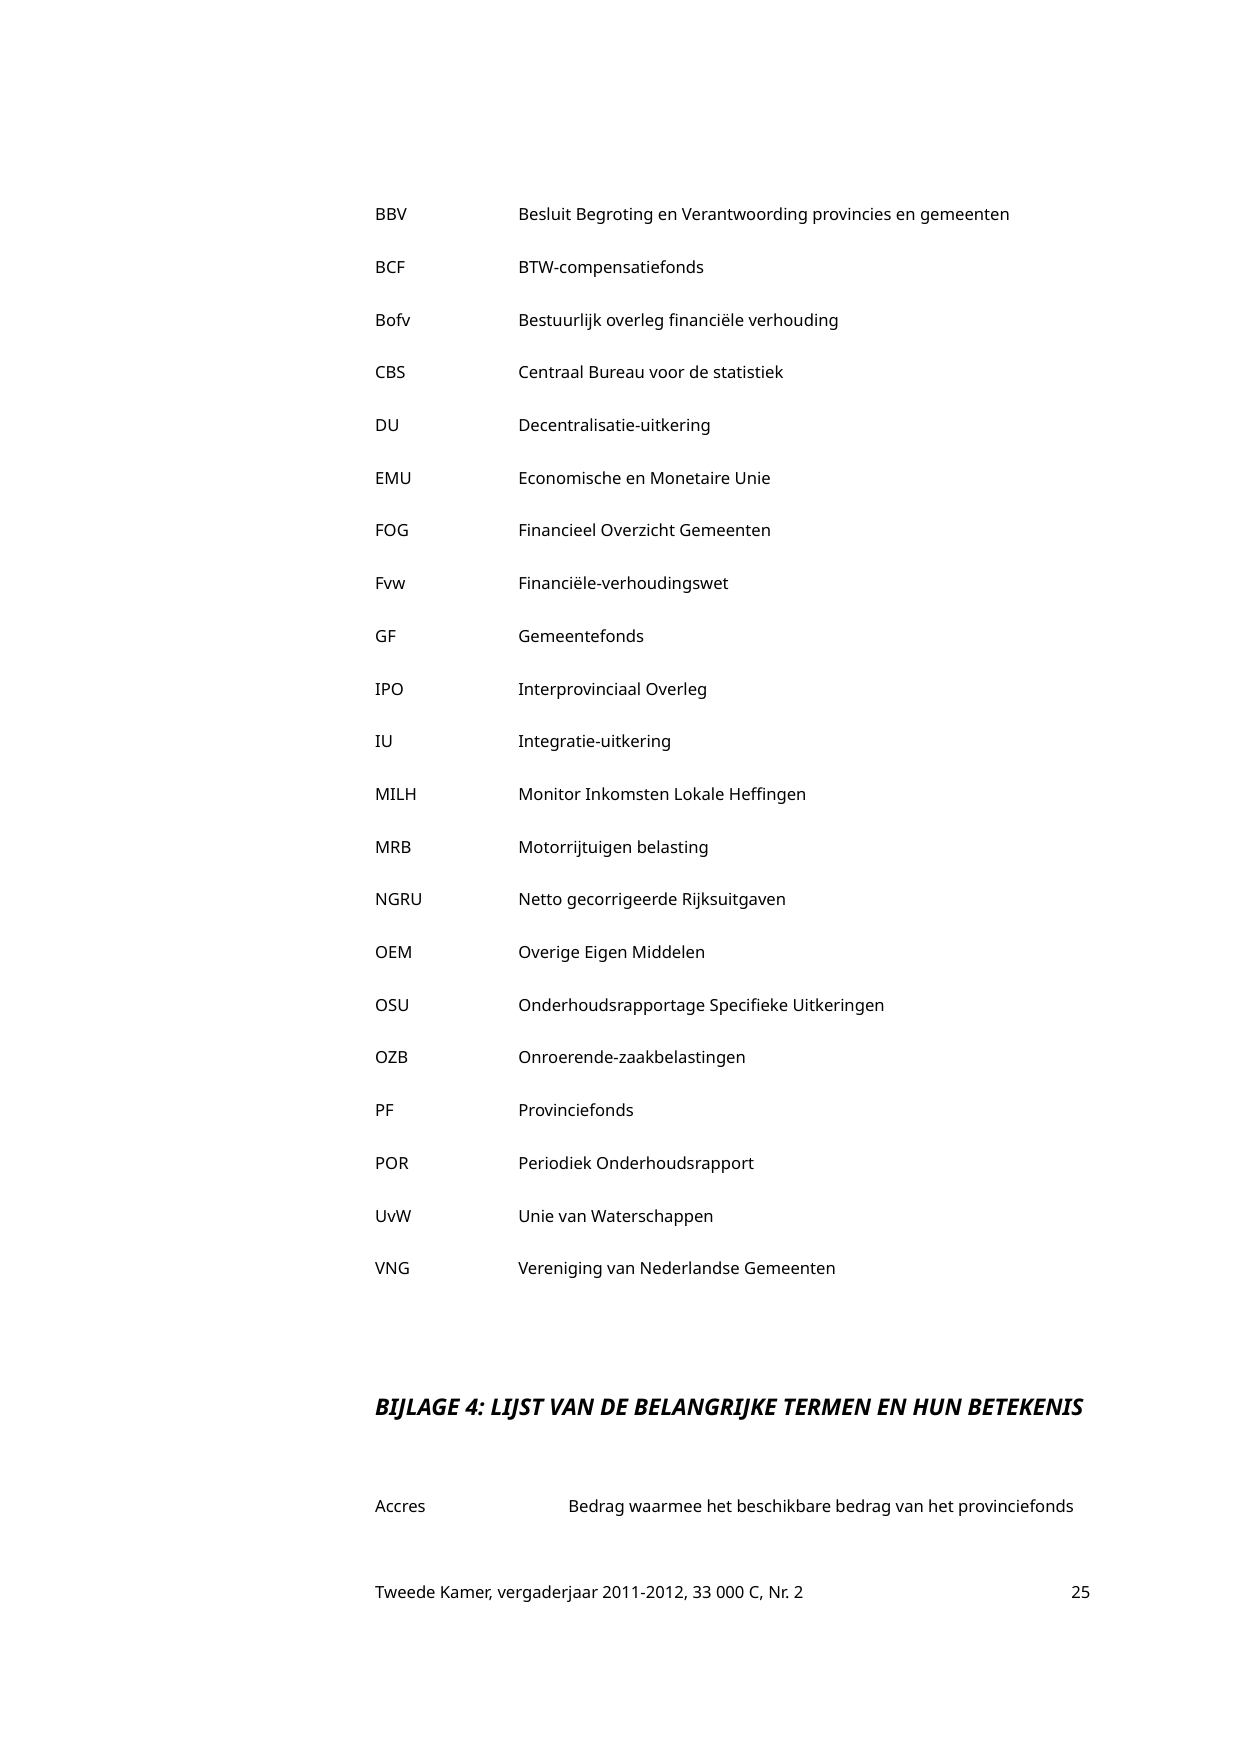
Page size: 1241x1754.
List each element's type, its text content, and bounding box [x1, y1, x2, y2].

table_header Accres [375, 1495, 568, 1517]
table_cell Overige Eigen Middelen [518, 941, 1090, 993]
table_cell CBS [375, 361, 518, 413]
table_cell MILH [375, 783, 518, 835]
table_cell Onderhoudsrapportage Specifieke Uitkeringen [518, 993, 1090, 1046]
table_cell FOG [375, 519, 518, 572]
table_cell Economische en Monetaire Unie [518, 466, 1090, 519]
table_cell Interprovinciaal Overleg [518, 677, 1090, 730]
table_cell PF [375, 1099, 518, 1151]
table_cell IU [375, 730, 518, 782]
table_cell Provinciefonds [518, 1099, 1090, 1151]
table_cell Besluit Begroting en Verantwoording provincies en gemeenten [518, 203, 1090, 255]
table_cell UvW [375, 1204, 518, 1257]
table_cell Fvw [375, 572, 518, 624]
table_cell POR [375, 1151, 518, 1204]
table_cell Financiële-verhoudingswet [518, 572, 1090, 624]
table_cell DU [375, 414, 518, 466]
table_cell EMU [375, 466, 518, 519]
table_cell Motorrijtuigen belasting [518, 835, 1090, 888]
table_cell Unie van Waterschappen [518, 1204, 1090, 1257]
table_cell Gemeentefonds [518, 624, 1090, 677]
table_cell Decentralisatie-uitkering [518, 414, 1090, 466]
table_cell BCF [375, 255, 518, 308]
table_cell Periodiek Onderhoudsrapport [518, 1151, 1090, 1204]
table_cell NGRU [375, 888, 518, 941]
table_cell Financieel Overzicht Gemeenten [518, 519, 1090, 572]
table_cell Bofv [375, 308, 518, 361]
table_cell Bestuurlijk overleg financiële verhouding [518, 308, 1090, 361]
subtitle BIJLAGE 4: LIJST VAN DE BELANGRIJKE TERMEN EN HUN BETEKENIS [375, 1391, 1090, 1422]
table_cell OZB [375, 1046, 518, 1099]
table_header [375, 150, 518, 203]
table_cell VNG [375, 1257, 518, 1309]
table_cell OSU [375, 993, 518, 1046]
table_cell Onroerende-zaakbelastingen [518, 1046, 1090, 1099]
table_cell Vereniging van Nederlandse Gemeenten [518, 1257, 1090, 1309]
table_cell Integratie-uitkering [518, 730, 1090, 782]
table_cell Monitor Inkomsten Lokale Heffingen [518, 783, 1090, 835]
table_header [518, 150, 1090, 203]
table_cell GF [375, 624, 518, 677]
table_cell IPO [375, 677, 518, 730]
table_cell BBV [375, 203, 518, 255]
table_cell MRB [375, 835, 518, 888]
table_cell OEM [375, 941, 518, 993]
table_header Bedrag waarmee het beschikbare bedrag van het provinciefonds [568, 1495, 1090, 1517]
table_cell Centraal Bureau voor de statistiek [518, 361, 1090, 413]
table_cell BTW-compensatiefonds [518, 255, 1090, 308]
table_cell Netto gecorrigeerde Rijksuitgaven [518, 888, 1090, 941]
